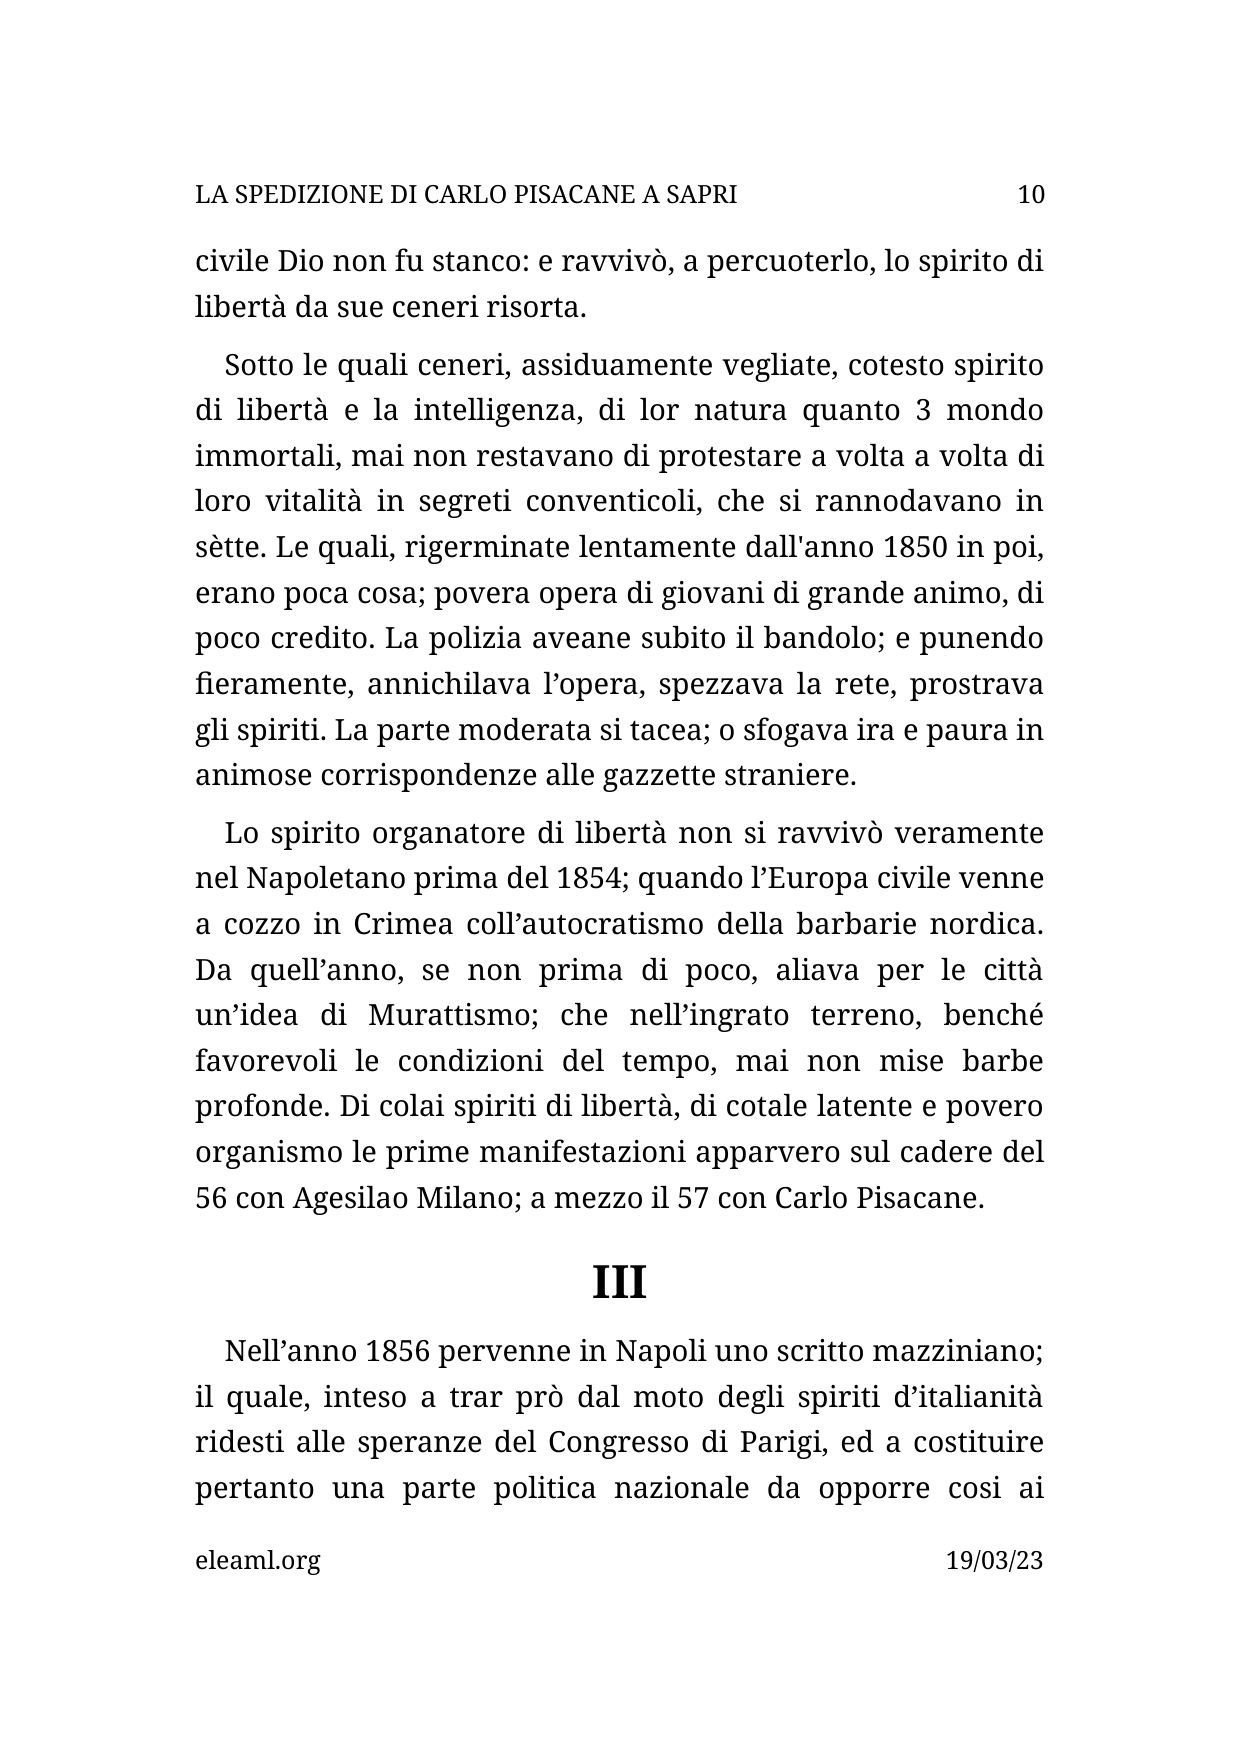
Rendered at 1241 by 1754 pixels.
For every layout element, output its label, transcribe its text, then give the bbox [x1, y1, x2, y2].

text Sotto le quali ceneri, assiduamente vegliate, cotesto spirito di libertà e la intelligenza, di lor natura quanto 3 mondo immortali, mai non restavano di protestare a volta a volta di loro vitalità in segreti conventicoli, che si rannodavano in sètte. Le quali, rigerminate lentamente dall'anno 1850 in poi, erano poca cosa; povera opera di giovani di grande animo, di poco credito. La polizia aveane subito il bandolo; e punendo fieramente, annichilava l’opera, spezzava la rete, prostrava gli spiriti. La parte moderata si tacea; o sfogava ira e paura in animose corrispondenze alle gazzette straniere. [195, 344, 1045, 794]
text Lo spirito organatore di libertà non si ravvivò veramente nel Napoletano prima del 1854; quando l’Europa civile venne a cozzo in Crimea coll’autocratismo della barbarie nordica. Da quell’anno, se non prima di poco, aliava per le città un’idea di Murattismo; che nell’ingrato terreno, benché favorevoli le condizioni del tempo, mai non mise barbe profonde. Di colai spiriti di libertà, di cotale latente e povero organismo le prime manifestazioni apparvero sul cadere del 56 con Agesilao Milano; a mezzo il 57 con Carlo Pisacane. [195, 812, 1045, 1217]
subtitle III [195, 1249, 1045, 1312]
text Nell’anno 1856 pervenne in Napoli uno scritto mazziniano; il quale, inteso a trar prò dal moto degli spiriti d’italianità ridesti alle speranze del Congresso di Parigi, ed a costituire pertanto una parte politica nazionale da opporre cosi ai [195, 1330, 1045, 1507]
text civile Dio non fu stanco: e ravvivò, a percuoterlo, lo spirito di libertà da sue ceneri risorta. [195, 241, 1045, 326]
